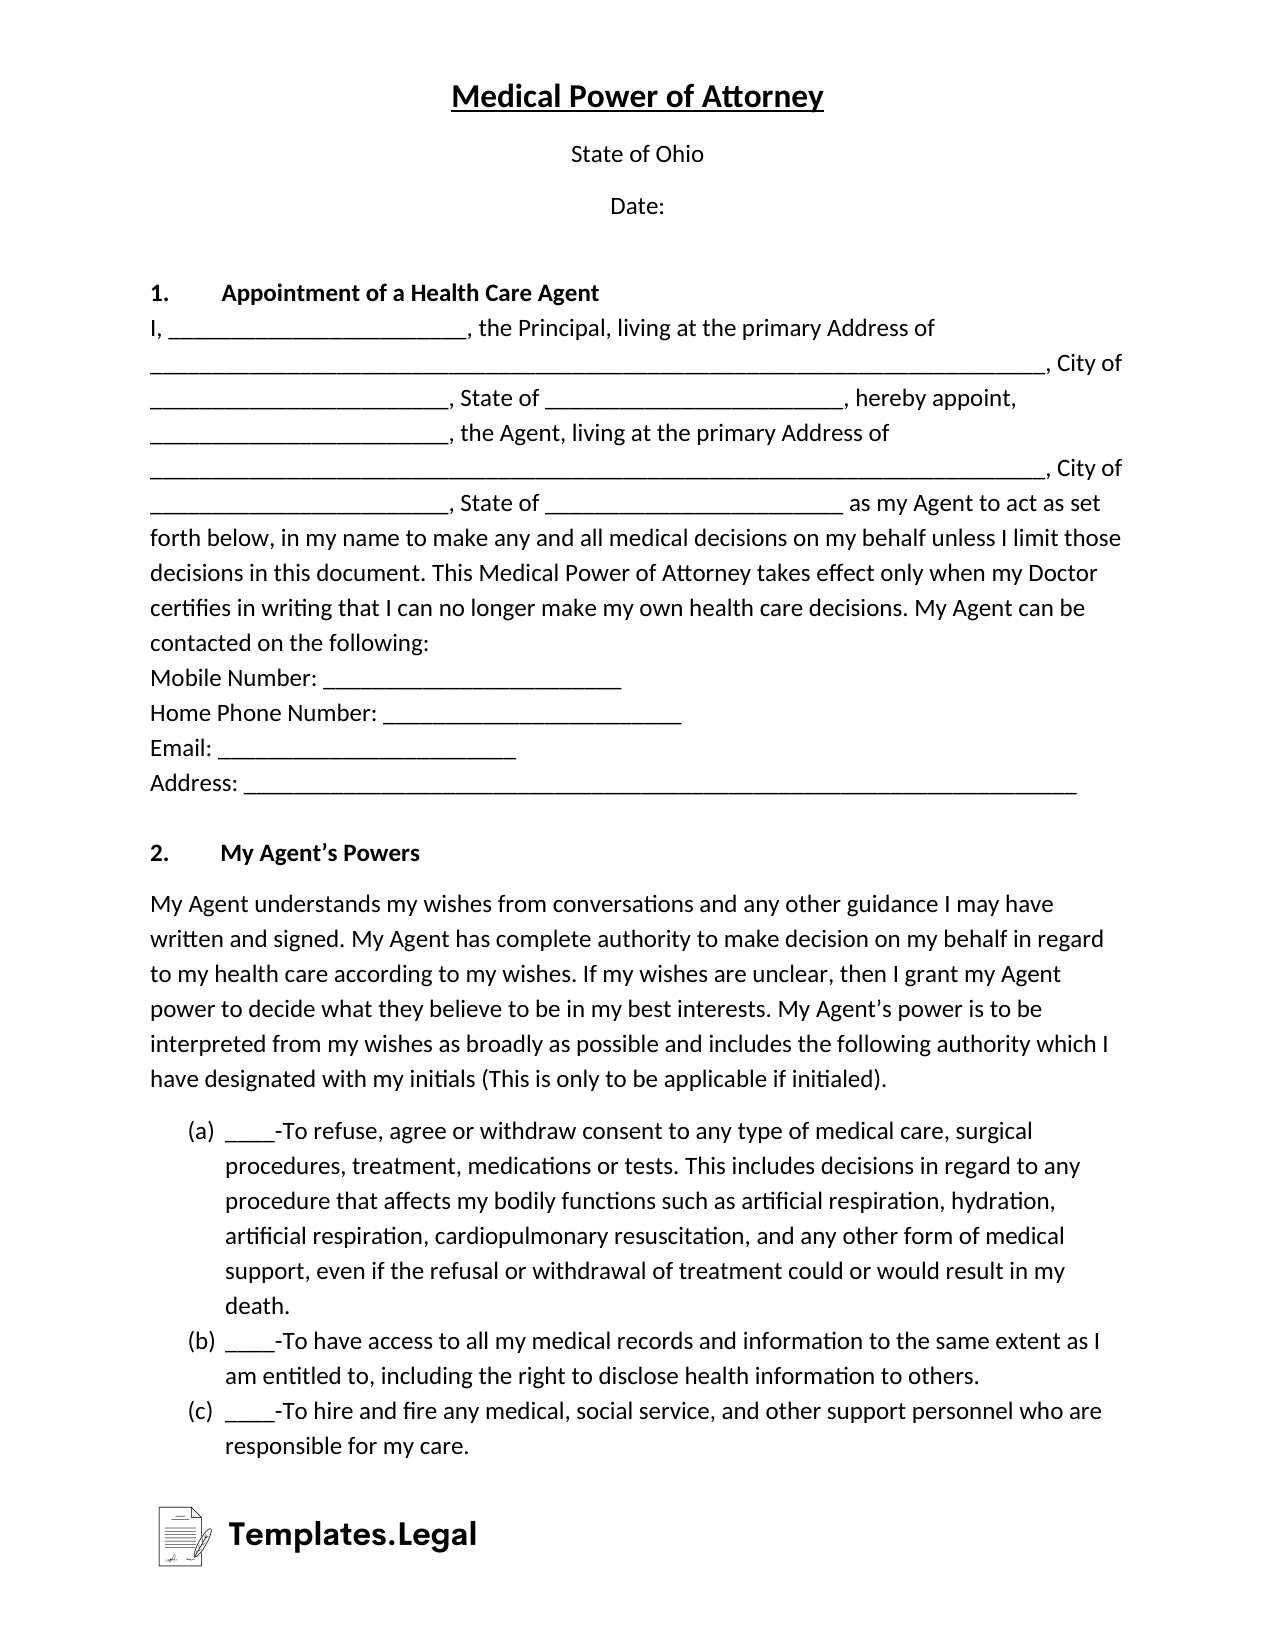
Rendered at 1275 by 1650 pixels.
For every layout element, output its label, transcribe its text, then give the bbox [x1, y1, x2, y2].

text State of Ohio [150, 138, 1125, 169]
list Mobile Number: ________________________ [150, 662, 1125, 692]
list Home Phone Number: ________________________ [150, 697, 1125, 727]
list I, ________________________, the Principal, living at the primary Address of ________________________________________________________________________, City of ________________________, State of ________________________, hereby appoint, ________________________, the Agent, living at the primary Address of ________________________________________________________________________, City of ________________________, State of ________________________ as my Agent to act as set forth below, in my name to make any and all medical decisions on my behalf unless I limit those decisions in this document. This Medical Power of Attorney takes effect only when my Doctor certifies in writing that I can no longer make my own health care decisions. My Agent can be contacted on the following: [150, 312, 1125, 657]
list Address: ___________________________________________________________________ [150, 767, 1125, 797]
text Medical Power of Attorney [150, 75, 1125, 116]
list ____-To hire and fire any medical, social service, and other support personnel who are responsible for my care. [187, 1395, 1125, 1461]
list ____-To have access to all my medical records and information to the same extent as I am entitled to, including the right to disclose health information to others. [187, 1325, 1125, 1391]
list Appointment of a Health Care Agent [150, 277, 1125, 307]
text My Agent understands my wishes from conversations and any other guidance I may have written and signed. My Agent has complete authority to make decision on my behalf in regard to my health care according to my wishes. If my wishes are unclear, then I grant my Agent power to decide what they believe to be in my best interests. My Agent’s power is to be interpreted from my wishes as broadly as possible and includes the following authority which I have designated with my initials (This is only to be applicable if initialed). [150, 888, 1125, 1094]
text 2. My Agent’s Powers [150, 837, 1125, 867]
list Email: ________________________ [150, 732, 1125, 762]
list ____-To refuse, agree or withdraw consent to any type of medical care, surgical procedures, treatment, medications or tests. This includes decisions in regard to any procedure that affects my bodily functions such as artificial respiration, hydration, artificial respiration, cardiopulmonary resuscitation, and any other form of medical support, even if the refusal or withdrawal of treatment could or would result in my death. [187, 1115, 1125, 1321]
text Date: [150, 190, 1125, 221]
